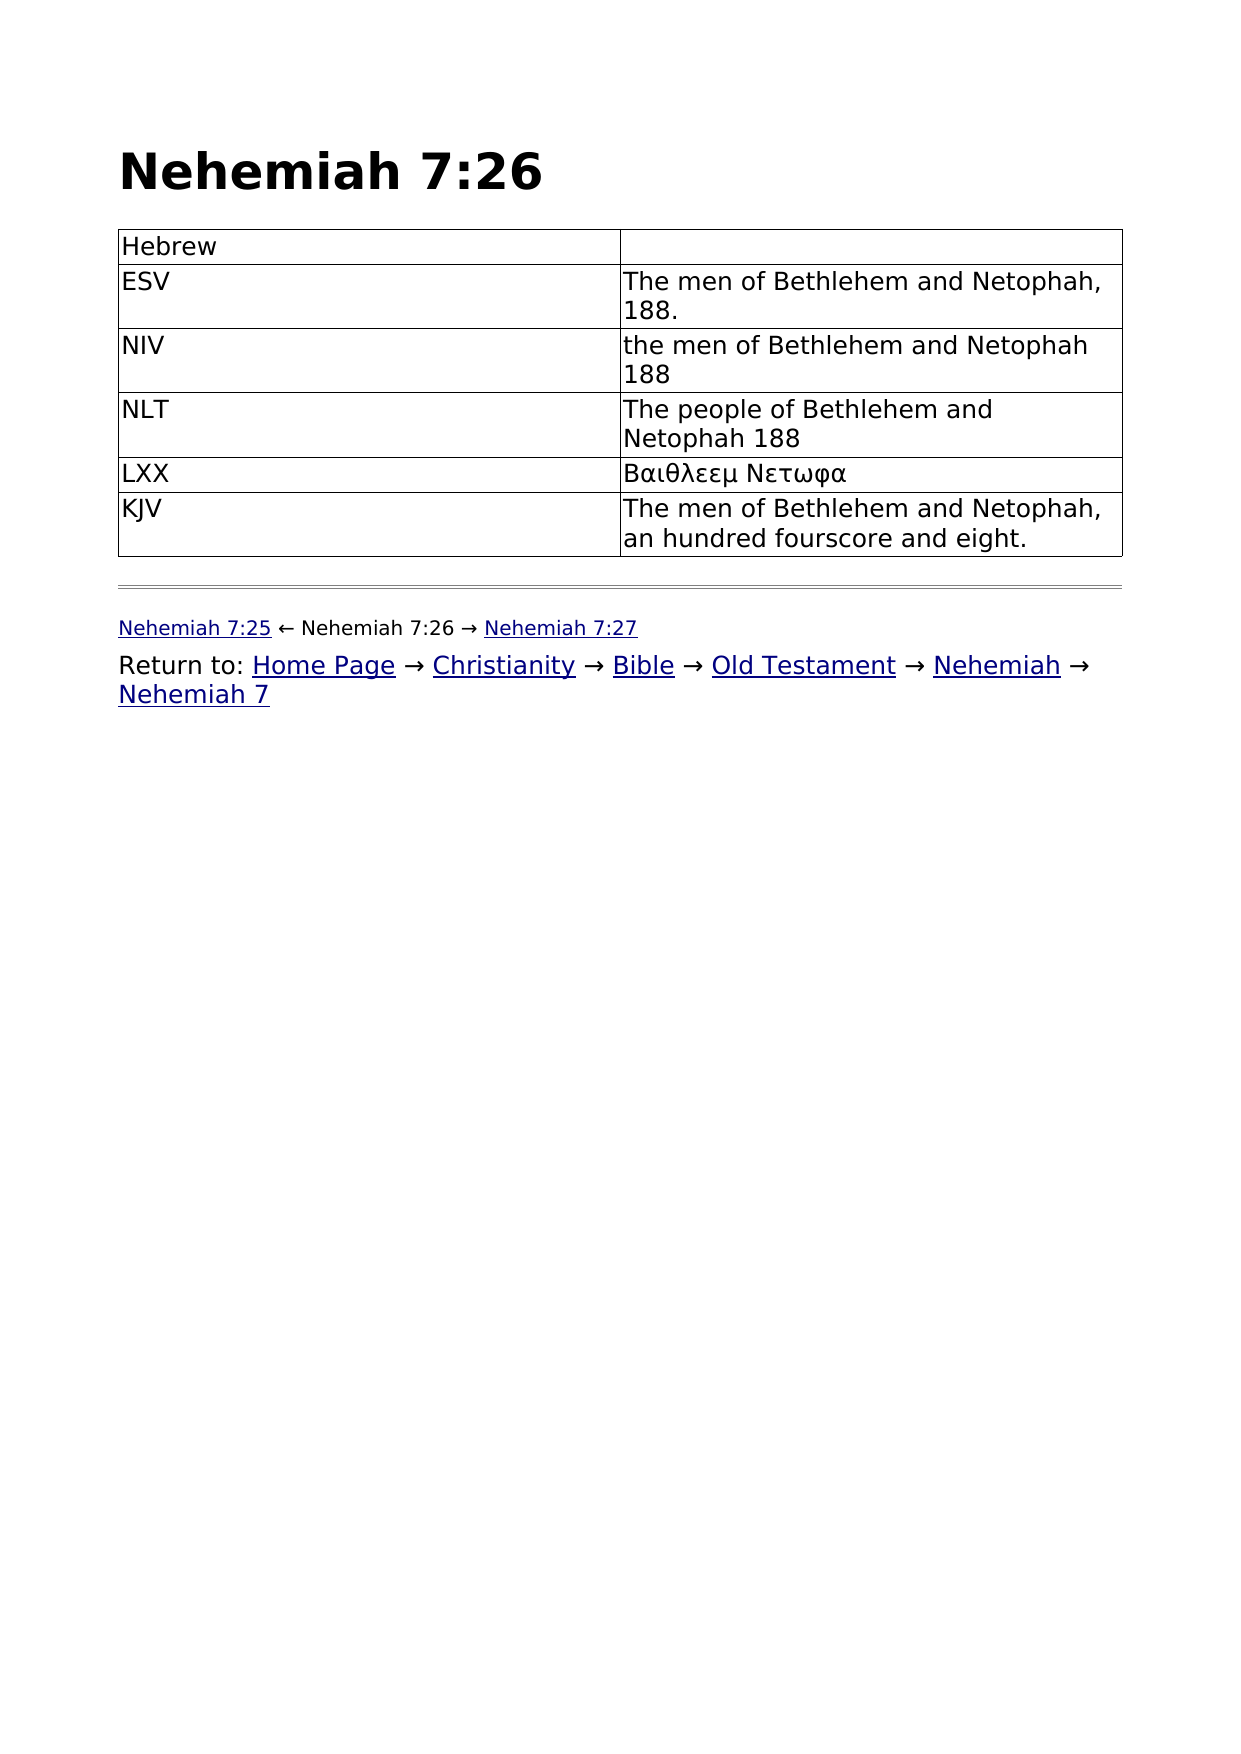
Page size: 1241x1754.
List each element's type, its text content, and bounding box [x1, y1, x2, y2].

table_cell the men of Bethlehem and Netophah 188 [621, 329, 1122, 392]
table_cell The people of Bethlehem and Netophah 188 [621, 393, 1122, 457]
table_header Hebrew [119, 230, 620, 264]
text Return to: Home Page → Christianity → Bible → Old Testament → Nehemiah → Nehemiah 7 [118, 651, 1122, 709]
table_cell Βαιθλεεμ Νετωφα [621, 458, 1122, 492]
table_cell ESV [119, 265, 620, 328]
table_cell The men of Bethlehem and Netophah, 188. [621, 265, 1122, 328]
table_cell LXX [119, 458, 620, 492]
table_cell The men of Bethlehem and Netophah, an hundred fourscore and eight. [621, 493, 1122, 556]
subtitle Nehemiah 7:26 [118, 143, 1122, 201]
table_header [621, 230, 1122, 264]
table_cell NIV [119, 329, 620, 392]
text Nehemiah 7:25 ← Nehemiah 7:26 → Nehemiah 7:27 [118, 617, 1122, 651]
table_cell NLT [119, 393, 620, 457]
table_cell KJV [119, 493, 620, 556]
